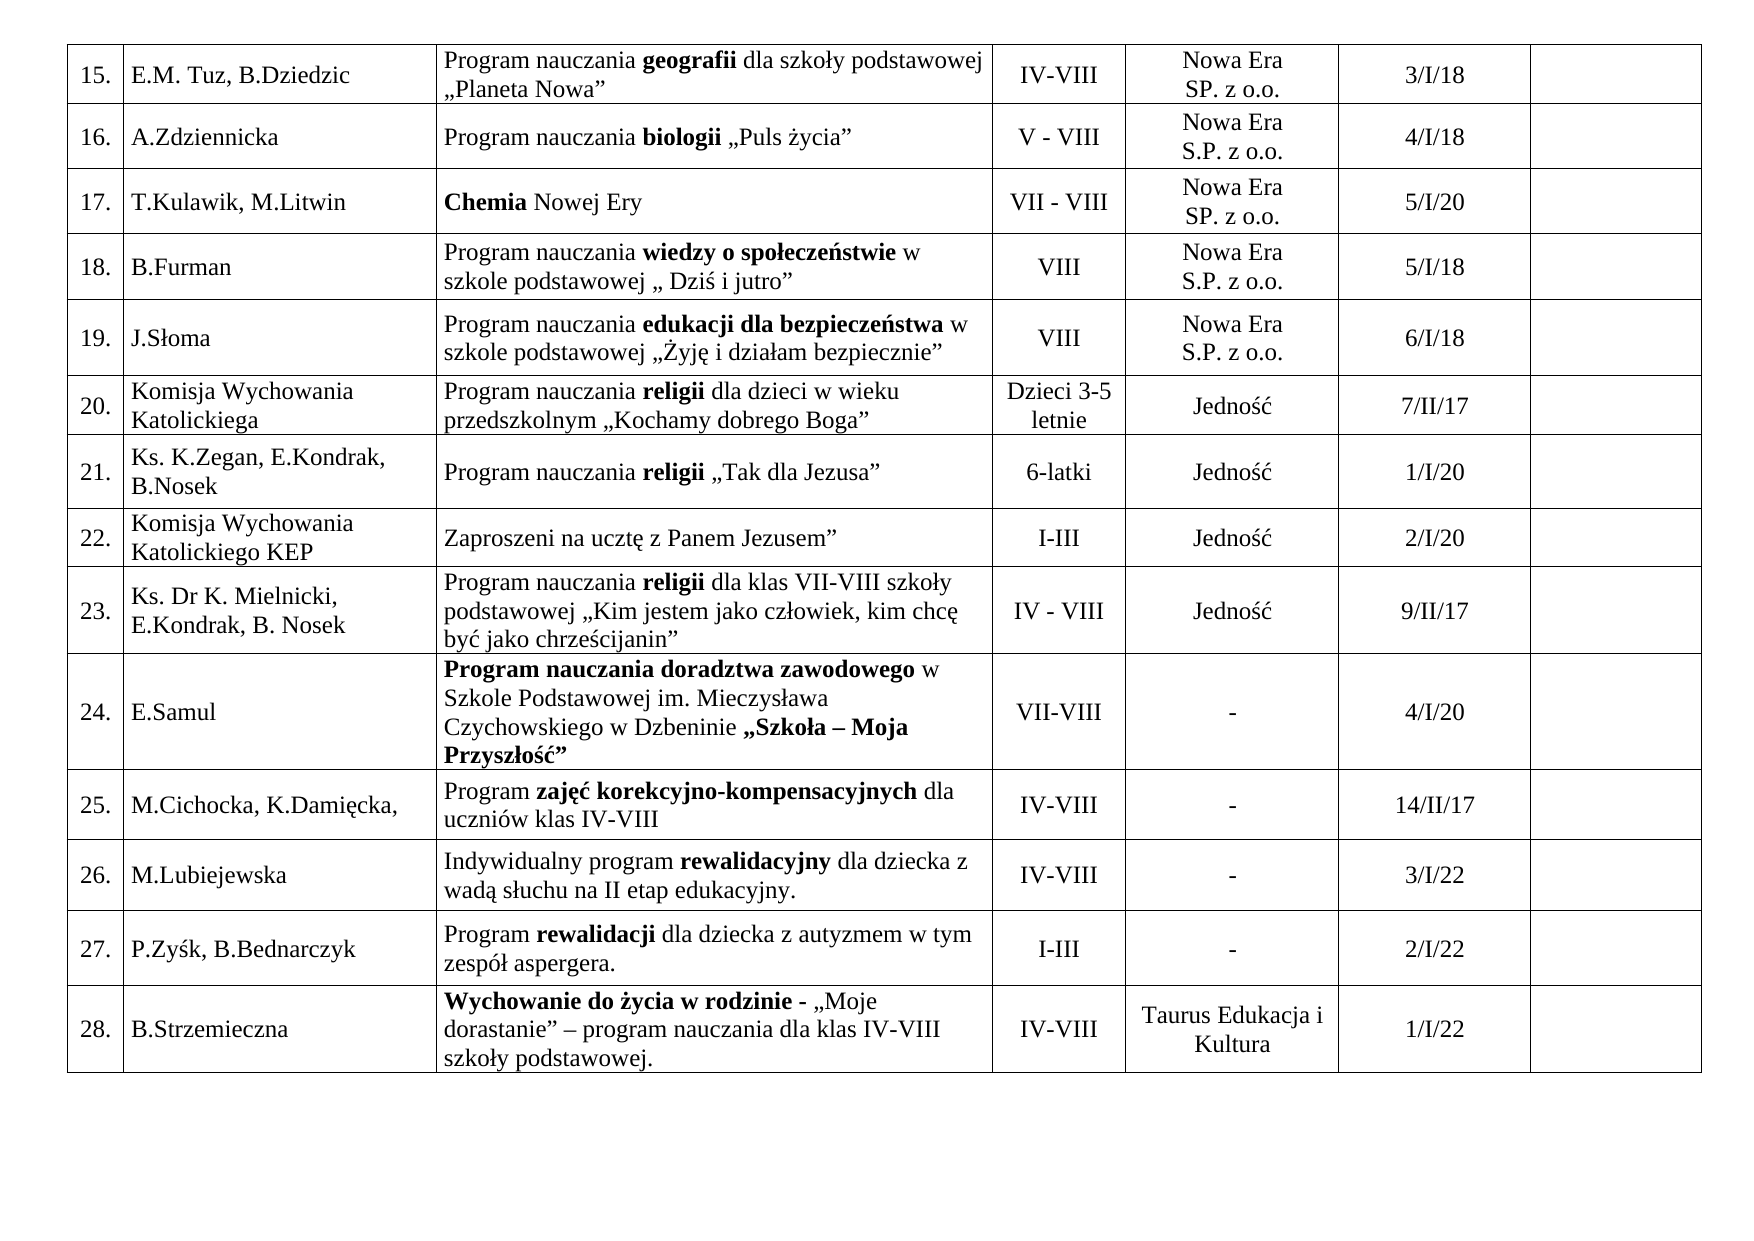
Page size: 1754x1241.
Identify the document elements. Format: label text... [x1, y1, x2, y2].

table_cell 6-latki [993, 435, 1125, 507]
table_cell 2/I/20 [1339, 509, 1530, 566]
table_cell [1531, 911, 1701, 985]
table_cell 15. [68, 45, 123, 103]
table_cell I-III [993, 911, 1125, 985]
table_cell E.M. Tuz, B.Dziedzic [124, 45, 436, 103]
table_cell [1531, 840, 1701, 910]
table_cell M.Cichocka, K.Damięcka, [124, 770, 436, 838]
table_cell Program rewalidacji dla dziecka z autyzmem w tym zespół aspergera. [437, 911, 992, 985]
table_cell [1531, 986, 1701, 1072]
table_cell 1/I/22 [1339, 986, 1530, 1072]
table_cell IV-VIII [993, 840, 1125, 910]
table_cell 22. [68, 509, 123, 566]
table_cell - [1126, 770, 1338, 838]
table_cell [1531, 567, 1701, 653]
table_cell 6/I/18 [1339, 300, 1530, 375]
table_cell 5/I/18 [1339, 234, 1530, 298]
table_cell - [1126, 911, 1338, 985]
table_cell Program nauczania biologii „Puls życia” [437, 104, 992, 168]
table_cell Ks. Dr K. Mielnicki, E.Kondrak, B. Nosek [124, 567, 436, 653]
table_cell 18. [68, 234, 123, 298]
table_cell Ks. K.Zegan, E.Kondrak, B.Nosek [124, 435, 436, 507]
table_cell Jedność [1126, 376, 1338, 434]
table_cell VIII [993, 234, 1125, 298]
table_cell 28. [68, 986, 123, 1072]
table_cell 1/I/20 [1339, 435, 1530, 507]
table_cell Program nauczania religii dla dzieci w wieku przedszkolnym „Kochamy dobrego Boga” [437, 376, 992, 434]
table_cell IV - VIII [993, 567, 1125, 653]
table_cell B.Strzemieczna [124, 986, 436, 1072]
table_cell T.Kulawik, M.Litwin [124, 169, 436, 233]
table_cell Taurus Edukacja i Kultura [1126, 986, 1338, 1072]
table_cell [1531, 300, 1701, 375]
table_cell 21. [68, 435, 123, 507]
table_cell Komisja Wychowania Katolickiega [124, 376, 436, 434]
table_cell [1531, 376, 1701, 434]
table_cell [1531, 435, 1701, 507]
table_cell 16. [68, 104, 123, 168]
table_cell J.Słoma [124, 300, 436, 375]
table_cell 20. [68, 376, 123, 434]
table_cell [1531, 509, 1701, 566]
table_cell 26. [68, 840, 123, 910]
table_cell IV-VIII [993, 45, 1125, 103]
table_cell A.Zdziennicka [124, 104, 436, 168]
table_cell IV-VIII [993, 770, 1125, 838]
table_cell 3/I/22 [1339, 840, 1530, 910]
table_cell Nowa Era SP. z o.o. [1126, 45, 1338, 103]
table_cell [1531, 169, 1701, 233]
table_cell Nowa Era S.P. z o.o. [1126, 300, 1338, 375]
table_cell VII - VIII [993, 169, 1125, 233]
table_cell [1531, 104, 1701, 168]
table_cell 9/II/17 [1339, 567, 1530, 653]
table_cell VIII [993, 300, 1125, 375]
table_cell 23. [68, 567, 123, 653]
table_cell Program nauczania wiedzy o społeczeństwie w szkole podstawowej „ Dziś i jutro” [437, 234, 992, 298]
table_cell Nowa Era S.P. z o.o. [1126, 104, 1338, 168]
table_cell [1531, 770, 1701, 838]
table_cell 17. [68, 169, 123, 233]
table_cell B.Furman [124, 234, 436, 298]
table_cell 4/I/20 [1339, 654, 1530, 769]
table_cell VII-VIII [993, 654, 1125, 769]
table_cell V - VIII [993, 104, 1125, 168]
table_cell M.Lubiejewska [124, 840, 436, 910]
table_cell Komisja Wychowania Katolickiego KEP [124, 509, 436, 566]
table_cell Program nauczania doradztwa zawodowego w Szkole Podstawowej im. Mieczysława Czychowskiego w Dzbeninie „Szkoła – Moja Przyszłość” [437, 654, 992, 769]
table_cell [1531, 654, 1701, 769]
table_cell Jedność [1126, 567, 1338, 653]
table_cell Nowa Era S.P. z o.o. [1126, 234, 1338, 298]
table_cell 3/I/18 [1339, 45, 1530, 103]
table_cell 25. [68, 770, 123, 838]
table_cell Jedność [1126, 435, 1338, 507]
table_cell Program nauczania geografii dla szkoły podstawowej „Planeta Nowa” [437, 45, 992, 103]
table_cell 19. [68, 300, 123, 375]
table_cell IV-VIII [993, 986, 1125, 1072]
table_cell [1531, 234, 1701, 298]
table_cell E.Samul [124, 654, 436, 769]
table_cell Jedność [1126, 509, 1338, 566]
table_cell 4/I/18 [1339, 104, 1530, 168]
table_cell Indywidualny program rewalidacyjny dla dziecka z wadą słuchu na II etap edukacyjny. [437, 840, 992, 910]
table_cell Wychowanie do życia w rodzinie - „Moje dorastanie” – program nauczania dla klas IV-VIII szkoły podstawowej. [437, 986, 992, 1072]
table_cell P.Zyśk, B.Bednarczyk [124, 911, 436, 985]
table_cell - [1126, 654, 1338, 769]
table_cell - [1126, 840, 1338, 910]
table_cell I-III [993, 509, 1125, 566]
table_cell Zaproszeni na ucztę z Panem Jezusem” [437, 509, 992, 566]
table_cell 14/II/17 [1339, 770, 1530, 838]
table_cell Program nauczania religii „Tak dla Jezusa” [437, 435, 992, 507]
table_cell Dzieci 3-5 letnie [993, 376, 1125, 434]
table_cell Chemia Nowej Ery [437, 169, 992, 233]
table_cell Program zajęć korekcyjno-kompensacyjnych dla uczniów klas IV-VIII [437, 770, 992, 838]
table_cell Program nauczania edukacji dla bezpieczeństwa w szkole podstawowej „Żyję i działam bezpiecznie” [437, 300, 992, 375]
table_cell Program nauczania religii dla klas VII-VIII szkoły podstawowej „Kim jestem jako człowiek, kim chcę być jako chrześcijanin” [437, 567, 992, 653]
table_cell 5/I/20 [1339, 169, 1530, 233]
table_cell 7/II/17 [1339, 376, 1530, 434]
table_cell 2/I/22 [1339, 911, 1530, 985]
table_cell [1531, 45, 1701, 103]
table_cell 24. [68, 654, 123, 769]
table_cell 27. [68, 911, 123, 985]
table_cell Nowa Era SP. z o.o. [1126, 169, 1338, 233]
